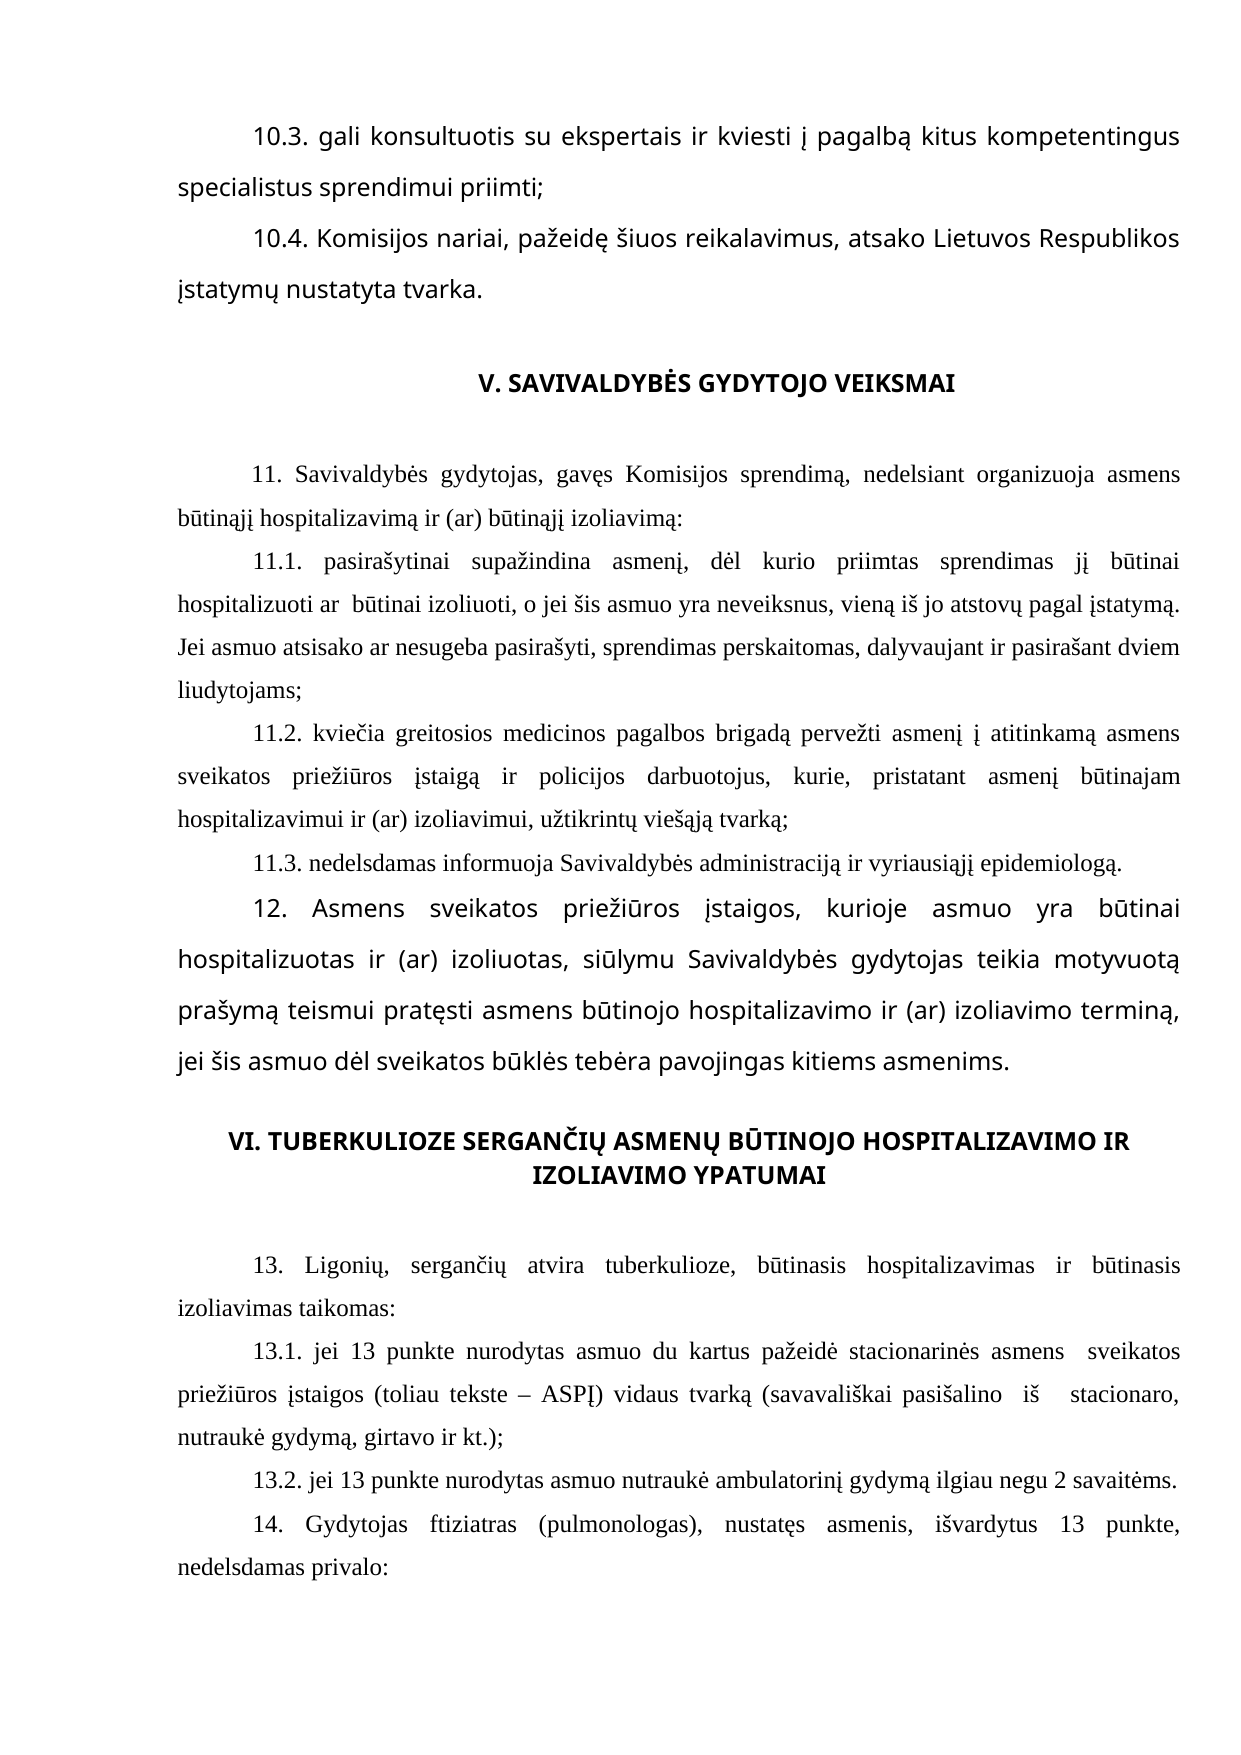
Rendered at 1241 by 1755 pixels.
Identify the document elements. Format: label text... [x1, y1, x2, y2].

text IZOLIAVIMO YPATUMAI [177, 1158, 1181, 1192]
text VI. TUBERKULIOZE SERGANČIŲ ASMENŲ BŪTINOJO HOSPITALIZAVIMO IR [177, 1124, 1181, 1158]
text 10.3. gali konsultuotis su ekspertais ir kviesti į pagalbą kitus kompetentingus specialistus sprendimui priimti; [177, 118, 1181, 203]
text 13.2. jei 13 punkte nurodytas asmuo nutraukė ambulatorinį gydymą ilgiau negu 2 savaitėms. [177, 1466, 1181, 1494]
text 10.4. Komisijos nariai, pažeidę šiuos reikalavimus, atsako Lietuvos Respublikos įstatymų nustatyta tvarka. [177, 220, 1181, 305]
text 14. Gydytojas ftiziatras (pulmonologas), nustatęs asmenis, išvardytus 13 punkte, nedelsdamas privalo: [177, 1509, 1181, 1581]
text V. SAVIVALDYBĖS GYDYTOJO VEIKSMAI [177, 365, 1181, 399]
text 13.1. jei 13 punkte nurodytas asmuo du kartus pažeidė stacionarinės asmens sveikatos priežiūros įstaigos (toliau tekste – ASPĮ) vidaus tvarką (savavališkai pasišalino iš stacionaro, nutraukė gydymą, girtavo ir kt.); [177, 1336, 1181, 1451]
text 11. Savivaldybės gydytojas, gavęs Komisijos sprendimą, nedelsiant organizuoja asmens būtinąjį hospitalizavimą ir (ar) būtinąjį izoliavimą: [177, 459, 1181, 531]
text 11.3. nedelsdamas informuoja Savivaldybės administraciją ir vyriausiąjį epidemiologą. [177, 848, 1181, 876]
text 11.2. kviečia greitosios medicinos pagalbos brigadą pervežti asmenį į atitinkamą asmens sveikatos priežiūros įstaigą ir policijos darbuotojus, kurie, pristatant asmenį būtinajam hospitalizavimui ir (ar) izoliavimui, užtikrintų viešąją tvarką; [177, 718, 1181, 833]
text 11.1. pasirašytinai supažindina asmenį, dėl kurio priimtas sprendimas jį būtinai hospitalizuoti ar būtinai izoliuoti, o jei šis asmuo yra neveiksnus, vieną iš jo atstovų pagal įstatymą. Jei asmuo atsisako ar nesugeba pasirašyti, sprendimas perskaitomas, dalyvaujant ir pasirašant dviem liudytojams; [177, 546, 1181, 704]
text 12. Asmens sveikatos priežiūros įstaigos, kurioje asmuo yra būtinai hospitalizuotas ir (ar) izoliuotas, siūlymu Savivaldybės gydytojas teikia motyvuotą prašymą teismui pratęsti asmens būtinojo hospitalizavimo ir (ar) izoliavimo terminą, jei šis asmuo dėl sveikatos būklės tebėra pavojingas kitiems asmenims. [177, 891, 1181, 1078]
text 13. Ligonių, sergančių atvira tuberkulioze, būtinasis hospitalizavimas ir būtinasis izoliavimas taikomas: [177, 1250, 1181, 1322]
